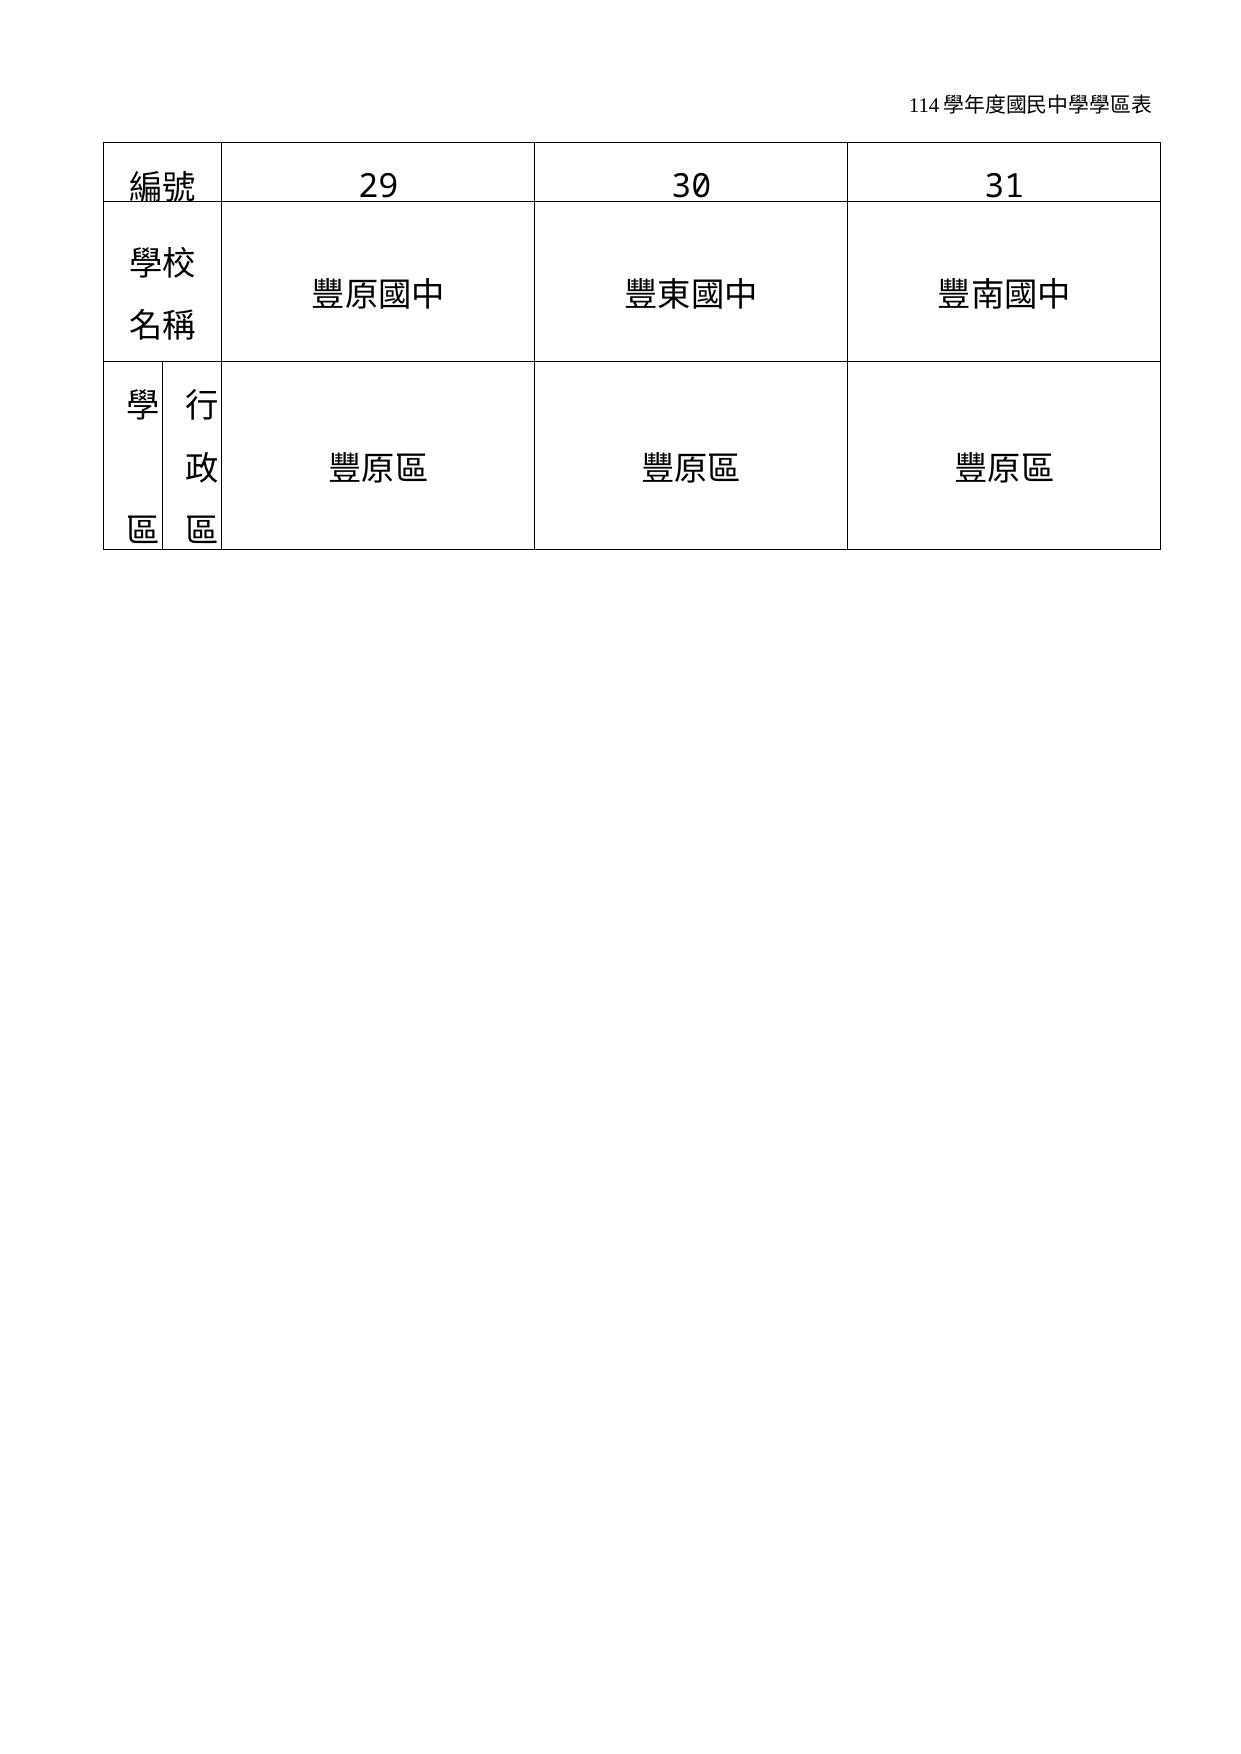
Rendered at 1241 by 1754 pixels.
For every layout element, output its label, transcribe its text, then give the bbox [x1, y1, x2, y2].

table_header 編號 [104, 143, 221, 201]
table_cell 豐原區 [535, 362, 847, 549]
table_cell 學校名稱 [104, 202, 221, 361]
table_cell 豐東國中 [535, 202, 847, 361]
table_cell 豐原國中 [222, 202, 534, 361]
table_cell 學 區 [104, 362, 162, 549]
table_header 30 [535, 143, 847, 201]
table_cell 行政區 [163, 362, 221, 549]
table_header 29 [222, 143, 534, 201]
table_header 31 [848, 143, 1160, 201]
table_cell 豐原區 [222, 362, 534, 549]
table_cell 豐南國中 [848, 202, 1160, 361]
table_cell 豐原區 [848, 362, 1160, 549]
